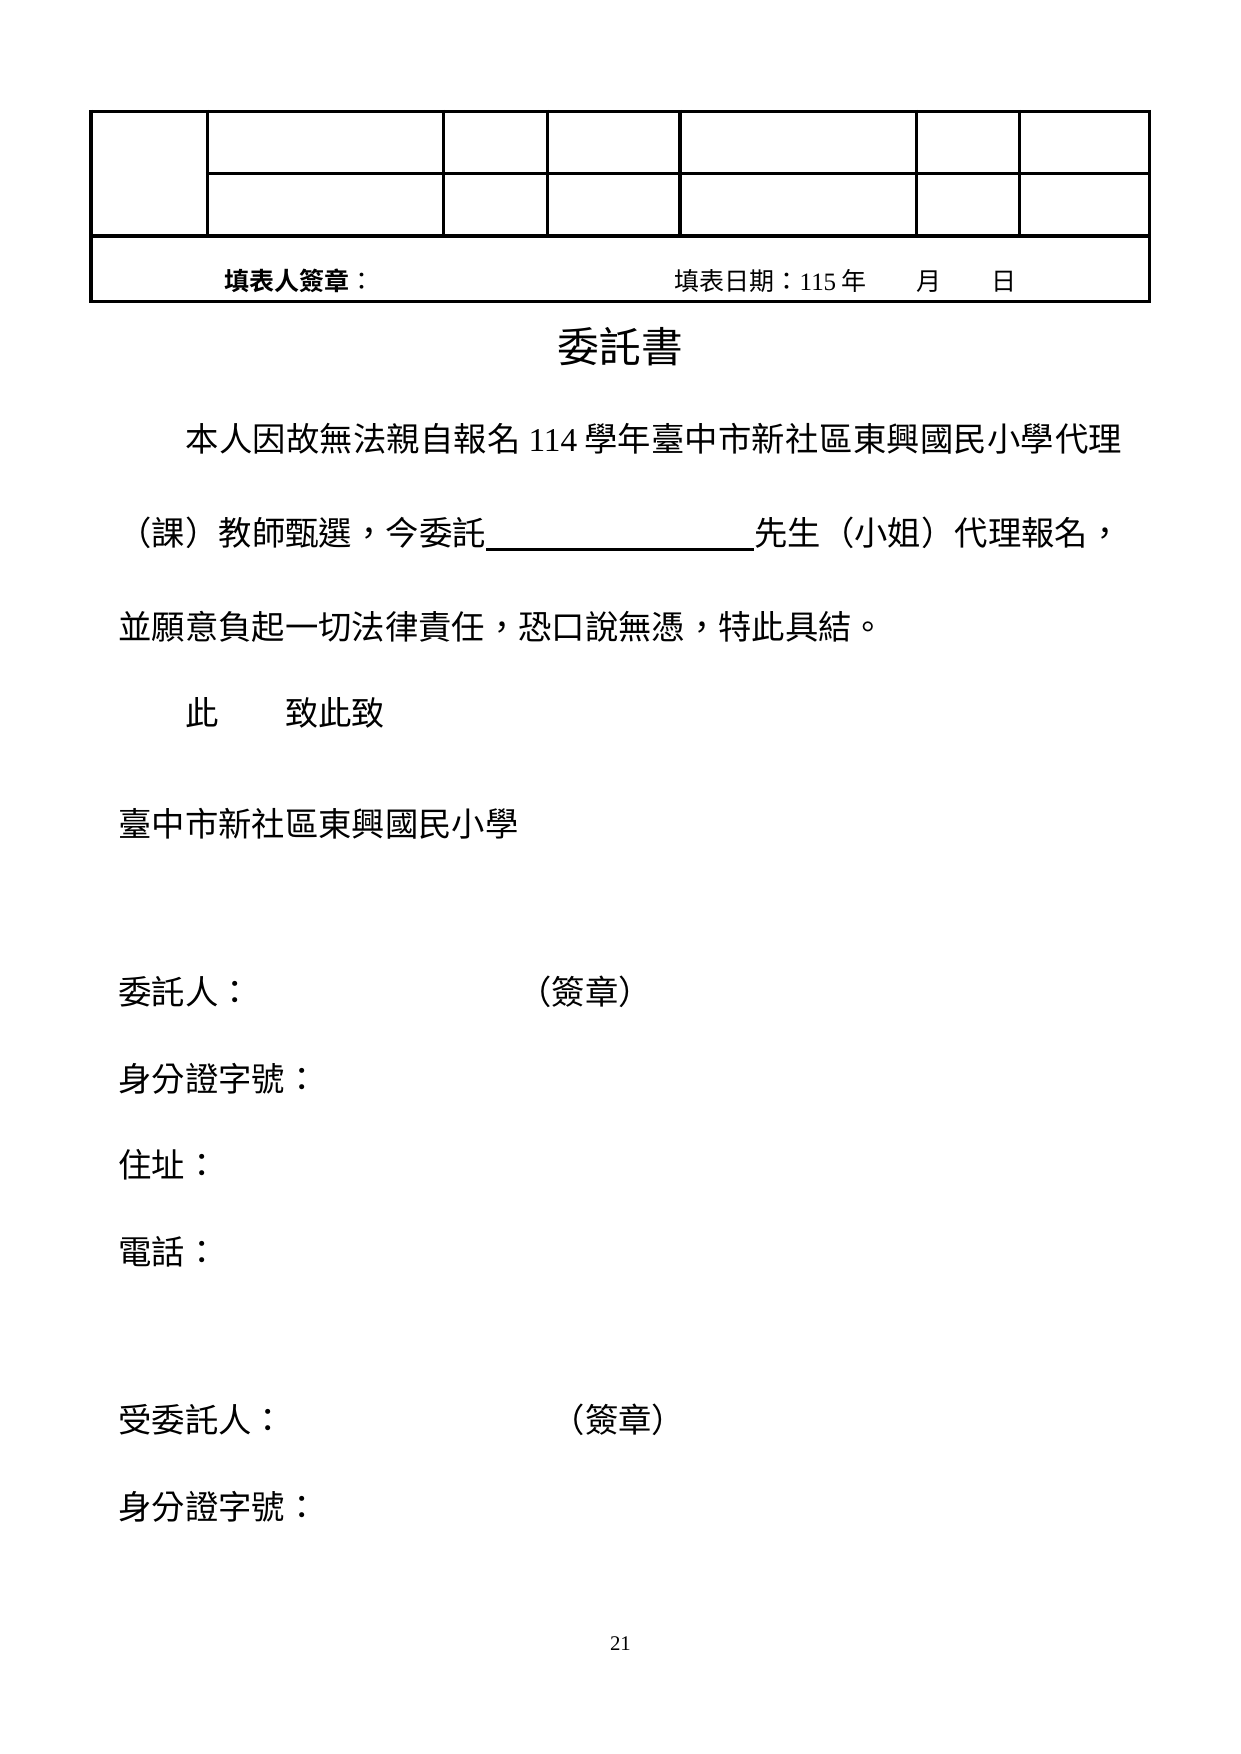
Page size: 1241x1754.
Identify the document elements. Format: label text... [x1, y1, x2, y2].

table_cell [209, 113, 442, 172]
table_cell [1021, 113, 1148, 172]
table_cell [445, 175, 546, 234]
table_cell [549, 113, 678, 172]
text 電話： [118, 1208, 1122, 1271]
text 此 致此致 [118, 670, 1122, 732]
table_cell 填表人簽章： 填表日期：115年 月 日 [93, 238, 1148, 300]
table_cell [93, 113, 206, 234]
table_cell [549, 175, 678, 234]
table_cell [918, 175, 1018, 234]
text 委託書 [118, 303, 1122, 366]
table_cell [682, 175, 915, 234]
text 身分證字號： [118, 1035, 1122, 1098]
table_cell [1021, 175, 1148, 234]
text 住址： [118, 1122, 1122, 1184]
text 身分證字號： [118, 1463, 1122, 1526]
table_cell [209, 175, 442, 234]
table_cell [445, 113, 546, 172]
text 受委託人： （簽章） [118, 1377, 1122, 1439]
text 本人因故無法親自報名114學年臺中市新社區東興國民小學代理（課）教師甄選，今委託 先生（小姐）代理報名，並願意負起一切法律責任，恐口說無憑，特此具結。 [118, 396, 1122, 646]
table_cell [682, 113, 915, 172]
text 委託人： （簽章） [118, 949, 1122, 1011]
table_cell [918, 113, 1018, 172]
text 臺中市新社區東興國民小學 [118, 780, 1122, 843]
